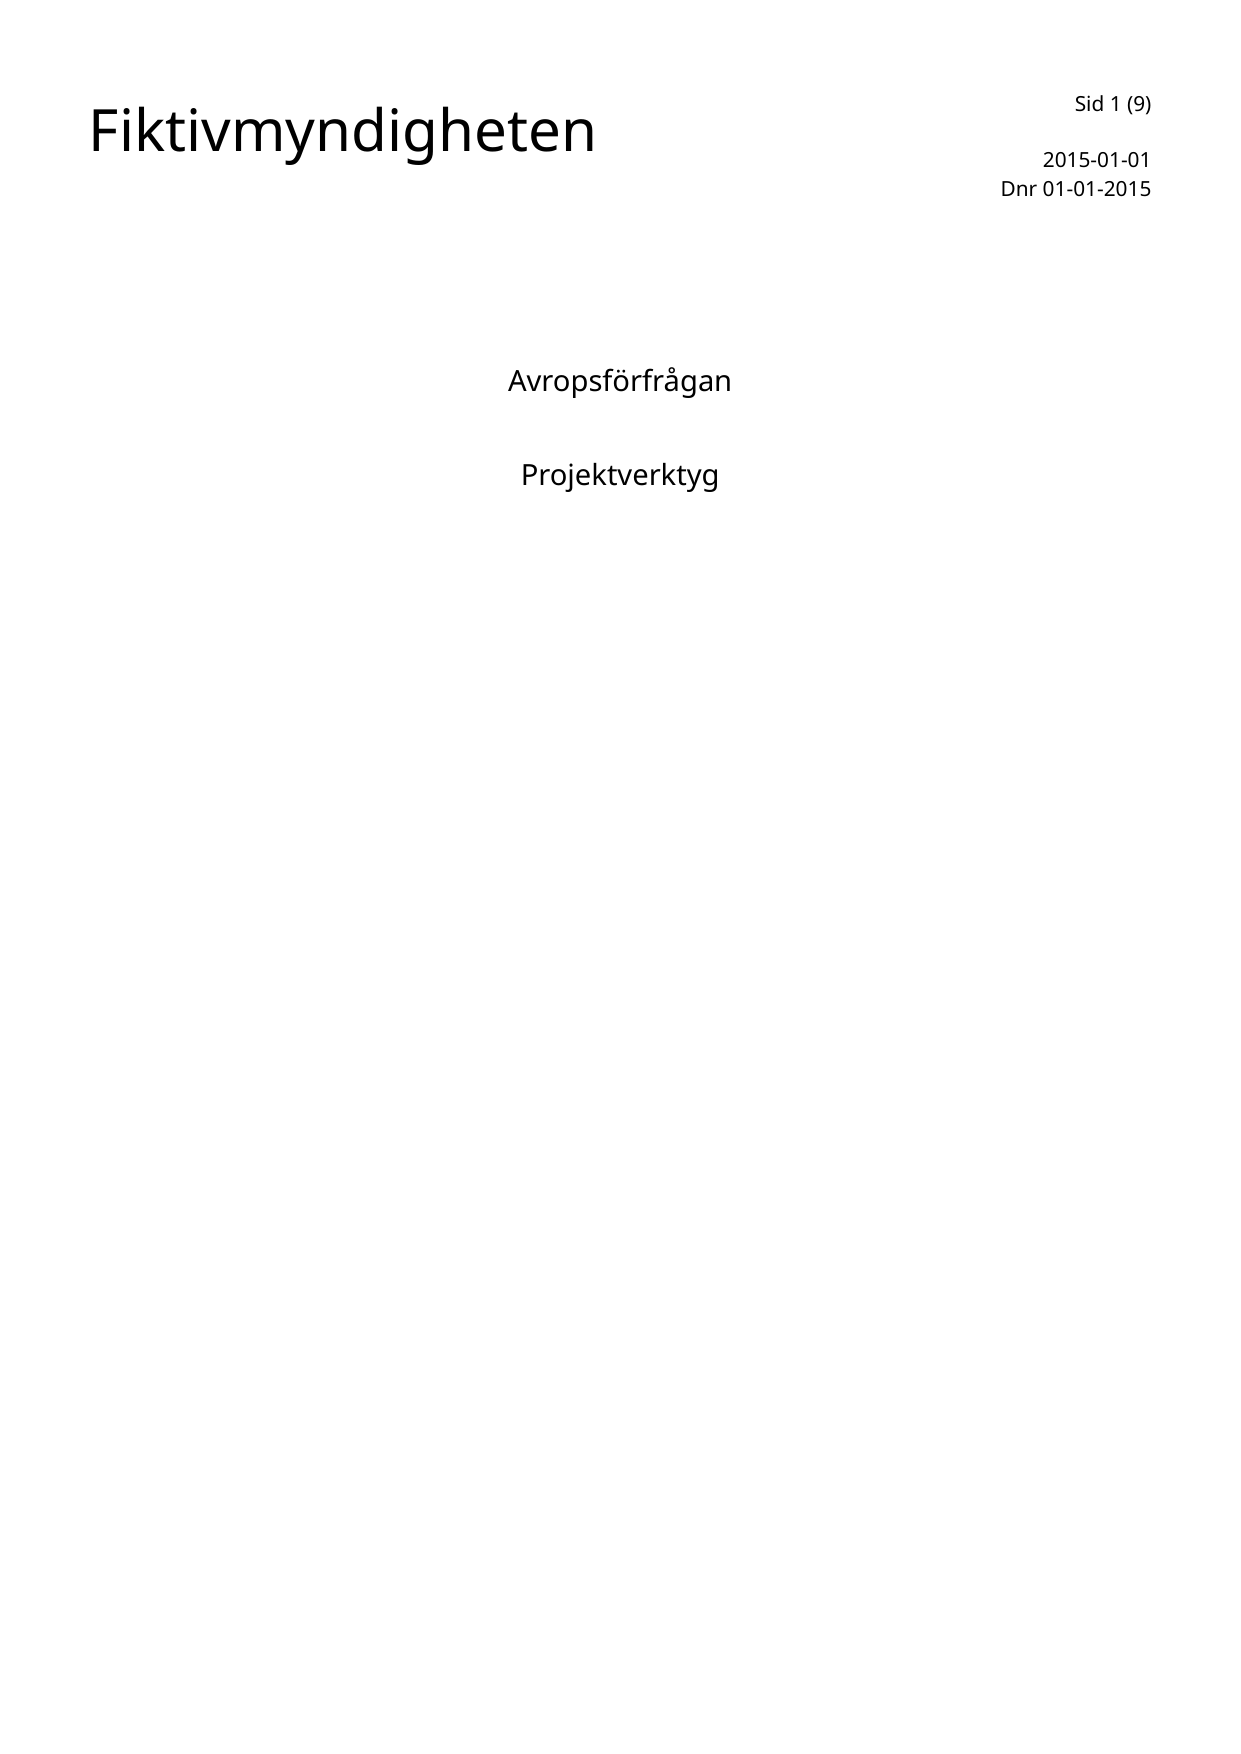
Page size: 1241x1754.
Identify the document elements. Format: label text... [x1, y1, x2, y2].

subtitle Avropsförfrågan [266, 361, 974, 400]
subtitle Projektverktyg [266, 454, 974, 494]
